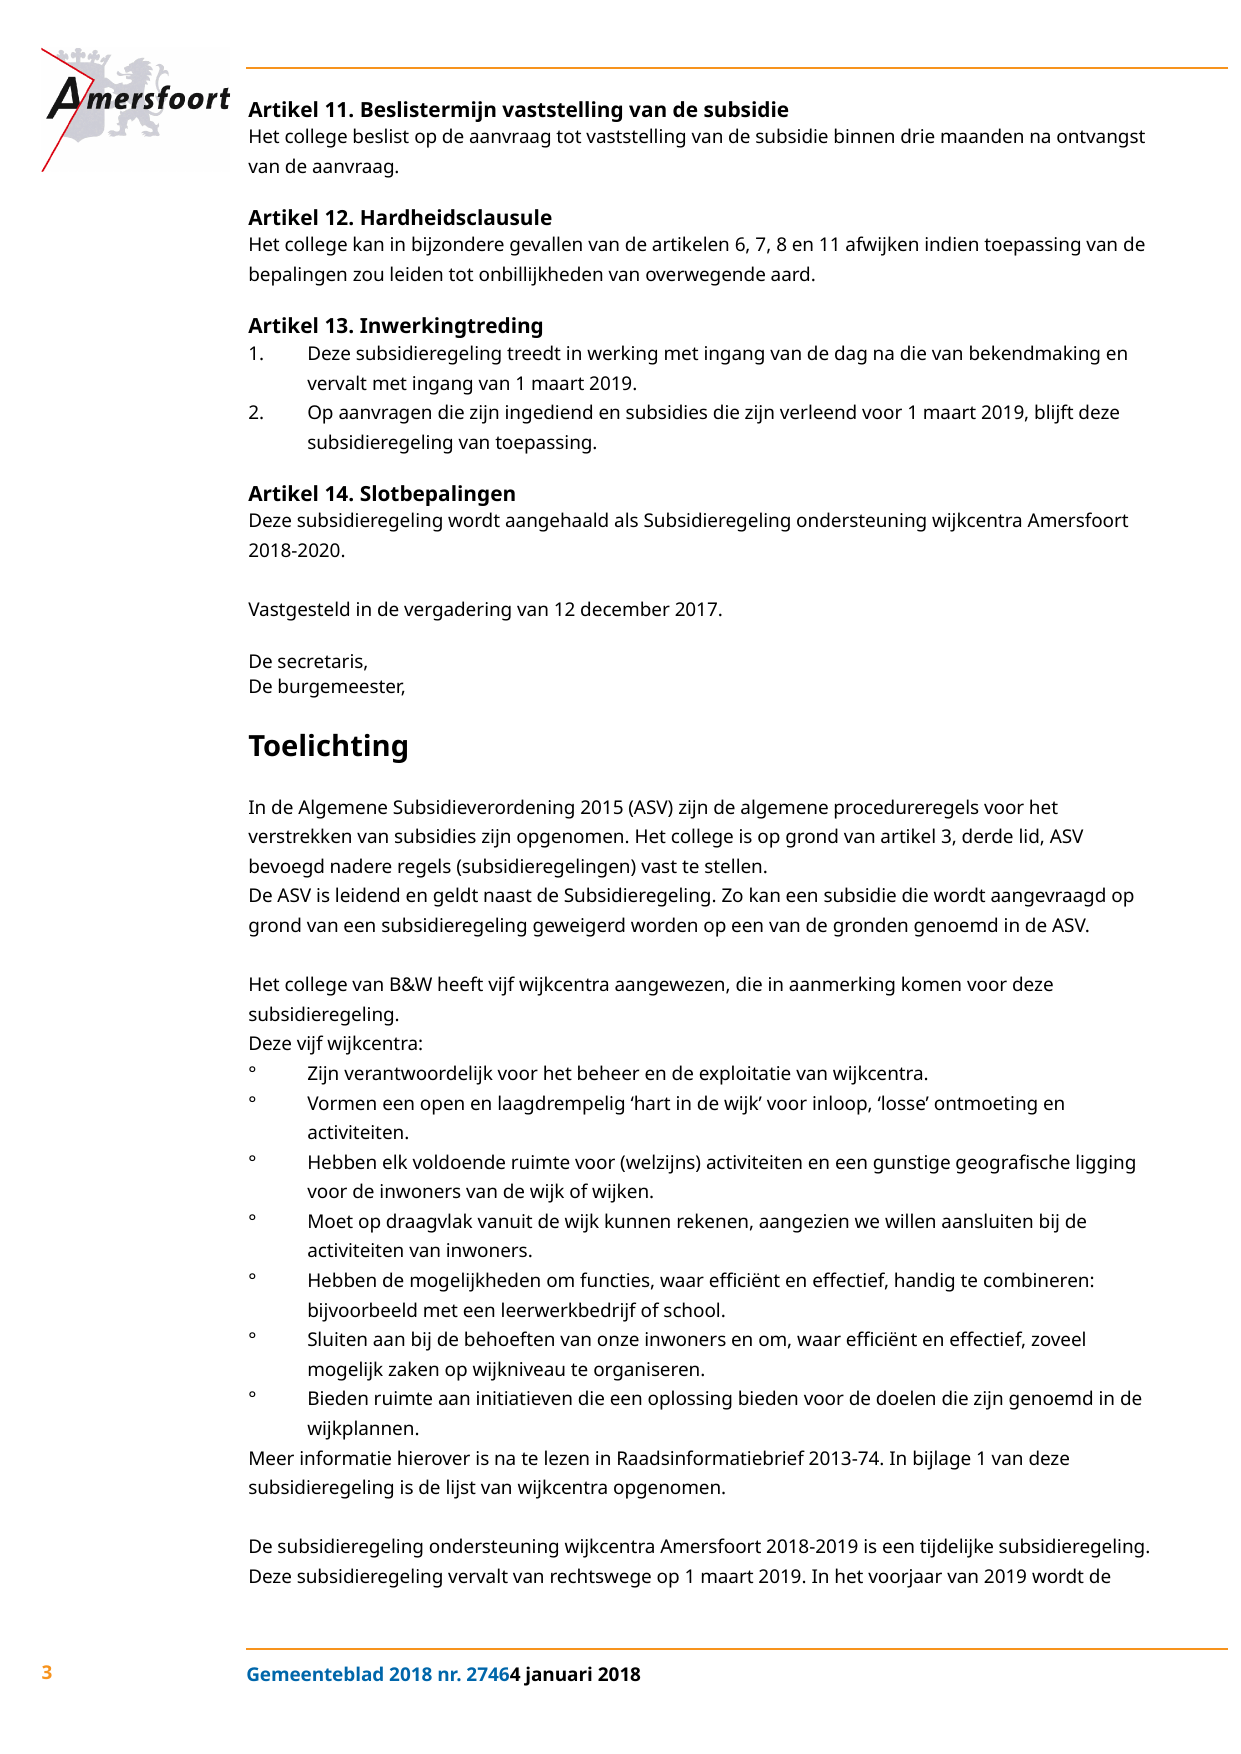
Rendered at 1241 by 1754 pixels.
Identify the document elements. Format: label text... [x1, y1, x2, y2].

text Meer informatie hierover is na te lezen in Raadsinformatiebrief 2013-74. In bijlage 1 van deze subsidieregeling is de lijst van wijkcentra opgenomen. [248, 1445, 1152, 1500]
text Artikel 13. Inwerkingtreding [248, 312, 1152, 340]
picture [41, 47, 231, 172]
list Vormen een open en laagdrempelig ‘hart in de wijk’ voor inloop, ‘losse’ ontmoeting en activiteiten. [248, 1090, 1152, 1145]
text Artikel 12. Hardheidsclausule [248, 203, 1152, 232]
text Het college beslist op de aanvraag tot vaststelling van de subsidie binnen drie maanden na ontvangst van de aanvraag. [248, 123, 1152, 178]
list Hebben elk voldoende ruimte voor (welzijns) activiteiten en een gunstige geografische ligging voor de inwoners van de wijk of wijken. [248, 1149, 1152, 1204]
text Deze vijf wijkcentra: [248, 1031, 1152, 1056]
list Op aanvragen die zijn ingediend en subsidies die zijn verleend voor 1 maart 2019, blijft deze subsidieregeling van toepassing. [248, 399, 1152, 454]
text Deze subsidieregeling wordt aangehaald als Subsidieregeling ondersteuning wijkcentra Amersfoort 2018-2020. [248, 508, 1152, 563]
text In de Algemene Subsidieverordening 2015 (ASV) zijn de algemene procedureregels voor het verstrekken van subsidies zijn opgenomen. Het college is op grond van artikel 3, derde lid, ASV bevoegd nadere regels (subsidieregelingen) vast te stellen. [248, 794, 1152, 879]
text Het college kan in bijzondere gevallen van de artikelen 6, 7, 8 en 11 afwijken indien toepassing van de bepalingen zou leiden tot onbillijkheden van overwegende aard. [248, 232, 1152, 287]
list Hebben de mogelijkheden om functies, waar efficiënt en effectief, handig te combineren: bijvoorbeeld met een leerwerkbedrijf of school. [248, 1267, 1152, 1323]
text Artikel 11. Beslistermijn vaststelling van de subsidie [248, 95, 1152, 123]
text Toelichting [248, 725, 1152, 765]
text Vastgesteld in de vergadering van 12 december 2017. [248, 596, 1152, 622]
text De secretaris, [248, 648, 1152, 674]
list Sluiten aan bij de behoeften van onze inwoners en om, waar efficiënt en effectief, zoveel mogelijk zaken op wijkniveau te organiseren. [248, 1326, 1152, 1382]
text De ASV is leidend en geldt naast de Subsidieregeling. Zo kan een subsidie die wordt aangevraagd op grond van een subsidieregeling geweigerd worden op een van de gronden genoemd in de ASV. [248, 883, 1152, 938]
list Moet op draagvlak vanuit de wijk kunnen rekenen, aangezien we willen aansluiten bij de activiteiten van inwoners. [248, 1208, 1152, 1263]
text De burgemeester, [248, 674, 1152, 699]
list Bieden ruimte aan initiatieven die een oplossing bieden voor de doelen die zijn genoemd in de wijkplannen. [248, 1386, 1152, 1441]
text De subsidieregeling ondersteuning wijkcentra Amersfoort 2018-2019 is een tijdelijke subsidieregeling. Deze subsidieregeling vervalt van rechtswege op 1 maart 2019. In het voorjaar van 2019 wordt de [248, 1533, 1152, 1589]
text Artikel 14. Slotbepalingen [248, 479, 1152, 508]
list Zijn verantwoordelijk voor het beheer en de exploitatie van wijkcentra. [248, 1060, 1152, 1086]
list Deze subsidieregeling treedt in werking met ingang van de dag na die van bekendmaking en vervalt met ingang van 1 maart 2019. [248, 340, 1152, 395]
text Het college van B&W heeft vijf wijkcentra aangewezen, die in aanmerking komen voor deze subsidieregeling. [248, 971, 1152, 1027]
